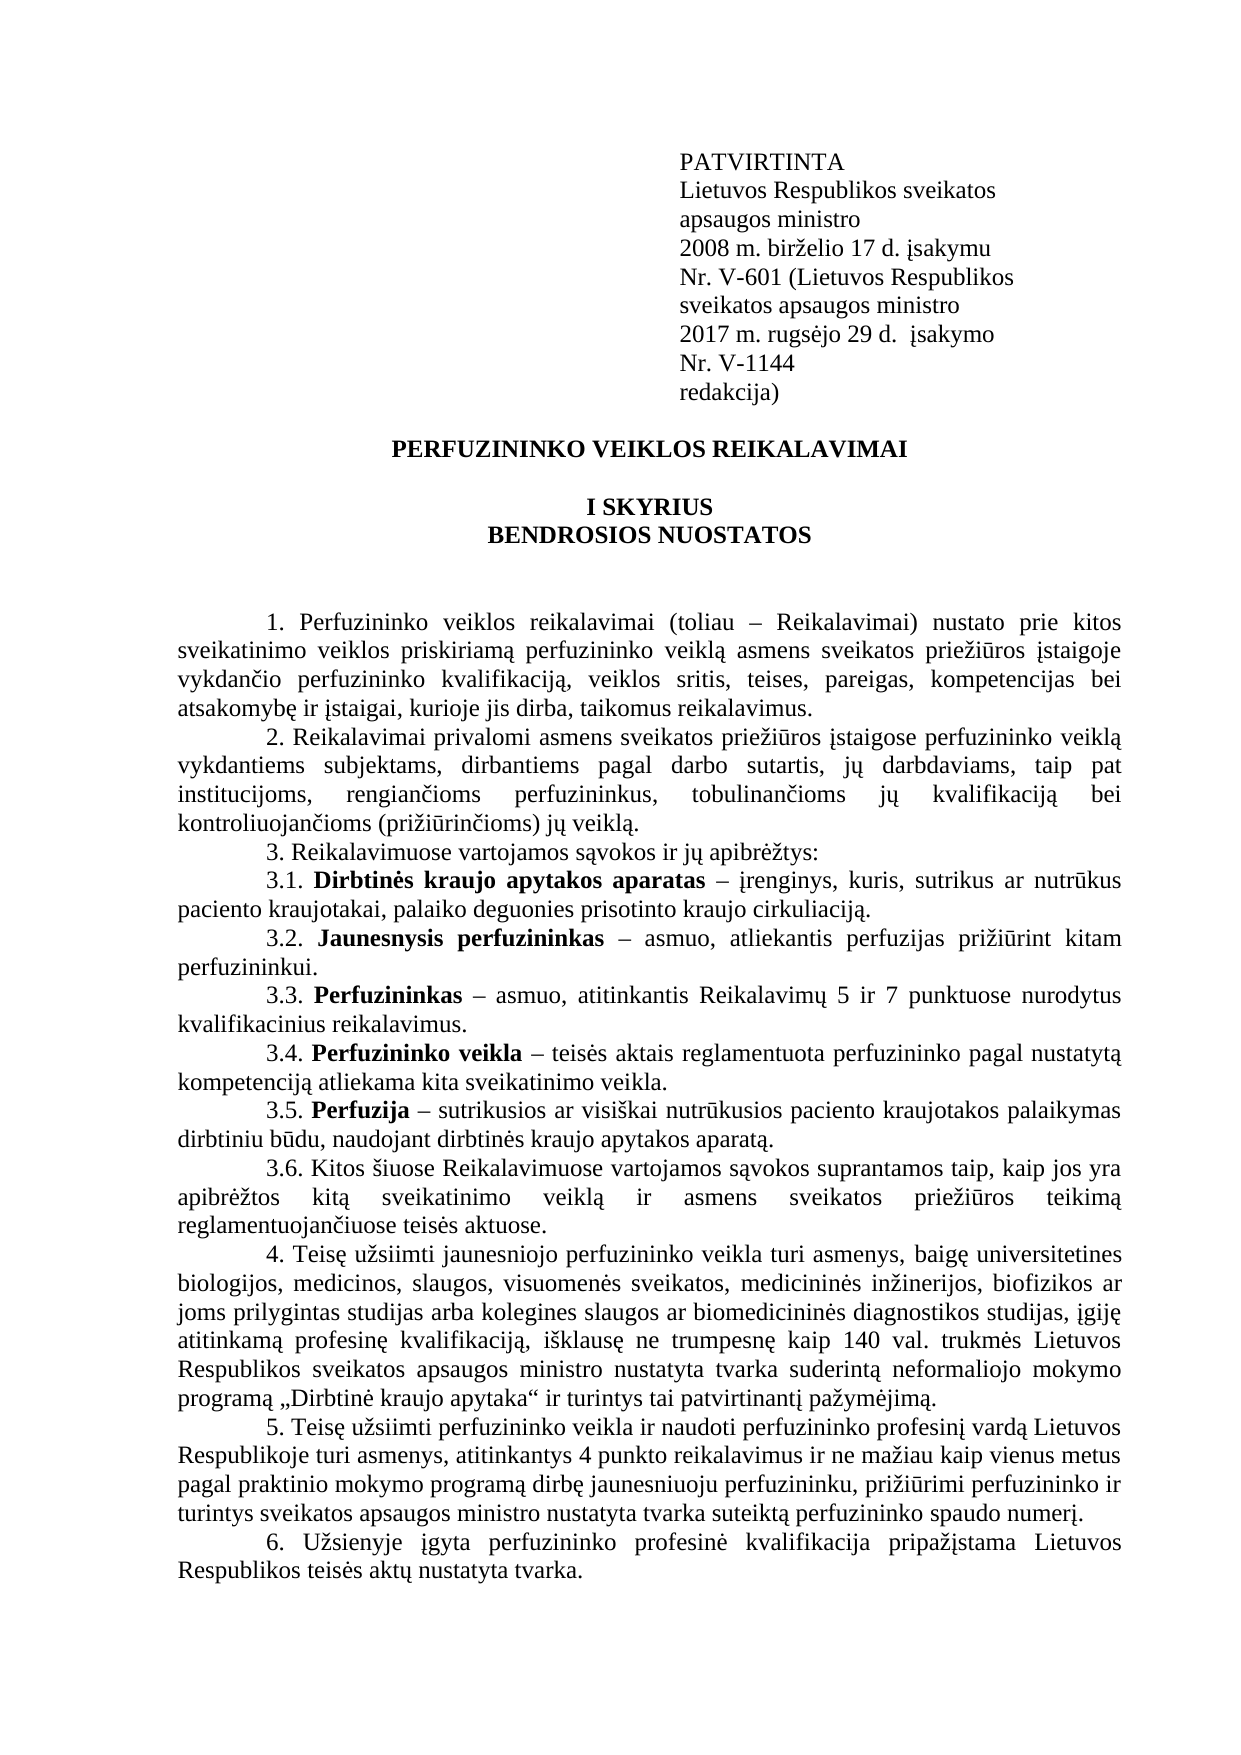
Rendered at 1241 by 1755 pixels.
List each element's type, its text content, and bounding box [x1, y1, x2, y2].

text sveikatos apsaugos ministro [177, 291, 1122, 319]
text 4. Teisę užsiimti jaunesniojo perfuzininko veikla turi asmenys, baigę universitetines biologijos, medicinos, slaugos, visuomenės sveikatos, medicininės inžinerijos, biofizikos ar joms prilygintas studijas arba kolegines slaugos ar biomedicininės diagnostikos studijas, įgiję atitinkamą profesinę kvalifikaciją, išklausę ne trumpesnę kaip 140 val. trukmės Lietuvos Respublikos sveikatos apsaugos ministro nustatyta tvarka suderintą neformaliojo mokymo programą „Dirbtinė kraujo apytaka“ ir turintys tai patvirtinantį pažymėjimą. [177, 1239, 1122, 1412]
text PERFUZININKO VEIKLOS REIKALAVIMAI [177, 434, 1122, 463]
text 2. Reikalavimai privalomi asmens sveikatos priežiūros įstaigose perfuzininko veiklą vykdantiems subjektams, dirbantiems pagal darbo sutartis, jų darbdaviams, taip pat institucijoms, rengiančioms perfuzininkus, tobulinančioms jų kvalifikaciją bei kontroliuojančioms (prižiūrinčioms) jų veiklą. [177, 722, 1122, 837]
text 5. Teisę užsiimti perfuzininko veikla ir naudoti perfuzininko profesinį vardą Lietuvos Respublikoje turi asmenys, atitinkantys 4 punkto reikalavimus ir ne mažiau kaip vienus metus pagal praktinio mokymo programą dirbę jaunesniuoju perfuzininku, prižiūrimi perfuzininko ir turintys sveikatos apsaugos ministro nustatyta tvarka suteiktą perfuzininko spaudo numerį. [177, 1412, 1122, 1527]
text 3.5. Perfuzija – sutrikusios ar visiškai nutrūkusios paciento kraujotakos palaikymas dirbtiniu būdu, naudojant dirbtinės kraujo apytakos aparatą. [177, 1096, 1122, 1153]
text 3.6. Kitos šiuose Reikalavimuose vartojamos sąvokos suprantamos taip, kaip jos yra apibrėžtos kitą sveikatinimo veiklą ir asmens sveikatos priežiūros teikimą reglamentuojančiuose teisės aktuose. [177, 1153, 1122, 1239]
text Lietuvos Respublikos sveikatos [177, 176, 1122, 204]
text BENDROSIOS NUOSTATOS [177, 521, 1122, 549]
text 3. Reikalavimuose vartojamos sąvokos ir jų apibrėžtys: [177, 837, 1122, 866]
text 3.2. Jaunesnysis perfuzininkas – asmuo, atliekantis perfuzijas prižiūrint kitam perfuzininkui. [177, 923, 1122, 981]
text Nr. V-601 (Lietuvos Respublikos [177, 262, 1122, 291]
text PATVIRTINTA [177, 147, 1122, 176]
text 3.1. Dirbtinės kraujo apytakos aparatas – įrenginys, kuris, sutrikus ar nutrūkus paciento kraujotakai, palaiko deguonies prisotinto kraujo cirkuliaciją. [177, 866, 1122, 923]
text apsaugos ministro [177, 204, 1122, 233]
text Nr. V-1144 [177, 348, 1122, 377]
text I SKYRIUS [177, 492, 1122, 521]
text redakcija) [177, 377, 1122, 406]
text 3.4. Perfuzininko veikla – teisės aktais reglamentuota perfuzininko pagal nustatytą kompetenciją atliekama kita sveikatinimo veikla. [177, 1038, 1122, 1096]
text 2017 m. rugsėjo 29 d. įsakymo [177, 319, 1122, 348]
text 3.3. Perfuzininkas – asmuo, atitinkantis Reikalavimų 5 ir 7 punktuose nurodytus kvalifikacinius reikalavimus. [177, 981, 1122, 1038]
text 2008 m. birželio 17 d. įsakymu [177, 233, 1122, 262]
text 1. Perfuzininko veiklos reikalavimai (toliau – Reikalavimai) nustato prie kitos sveikatinimo veiklos priskiriamą perfuzininko veiklą asmens sveikatos priežiūros įstaigoje vykdančio perfuzininko kvalifikaciją, veiklos sritis, teises, pareigas, kompetencijas bei atsakomybę ir įstaigai, kurioje jis dirba, taikomus reikalavimus. [177, 607, 1122, 722]
text 6. Užsienyje įgyta perfuzininko profesinė kvalifikacija pripažįstama Lietuvos Respublikos teisės aktų nustatyta tvarka. [177, 1527, 1122, 1584]
